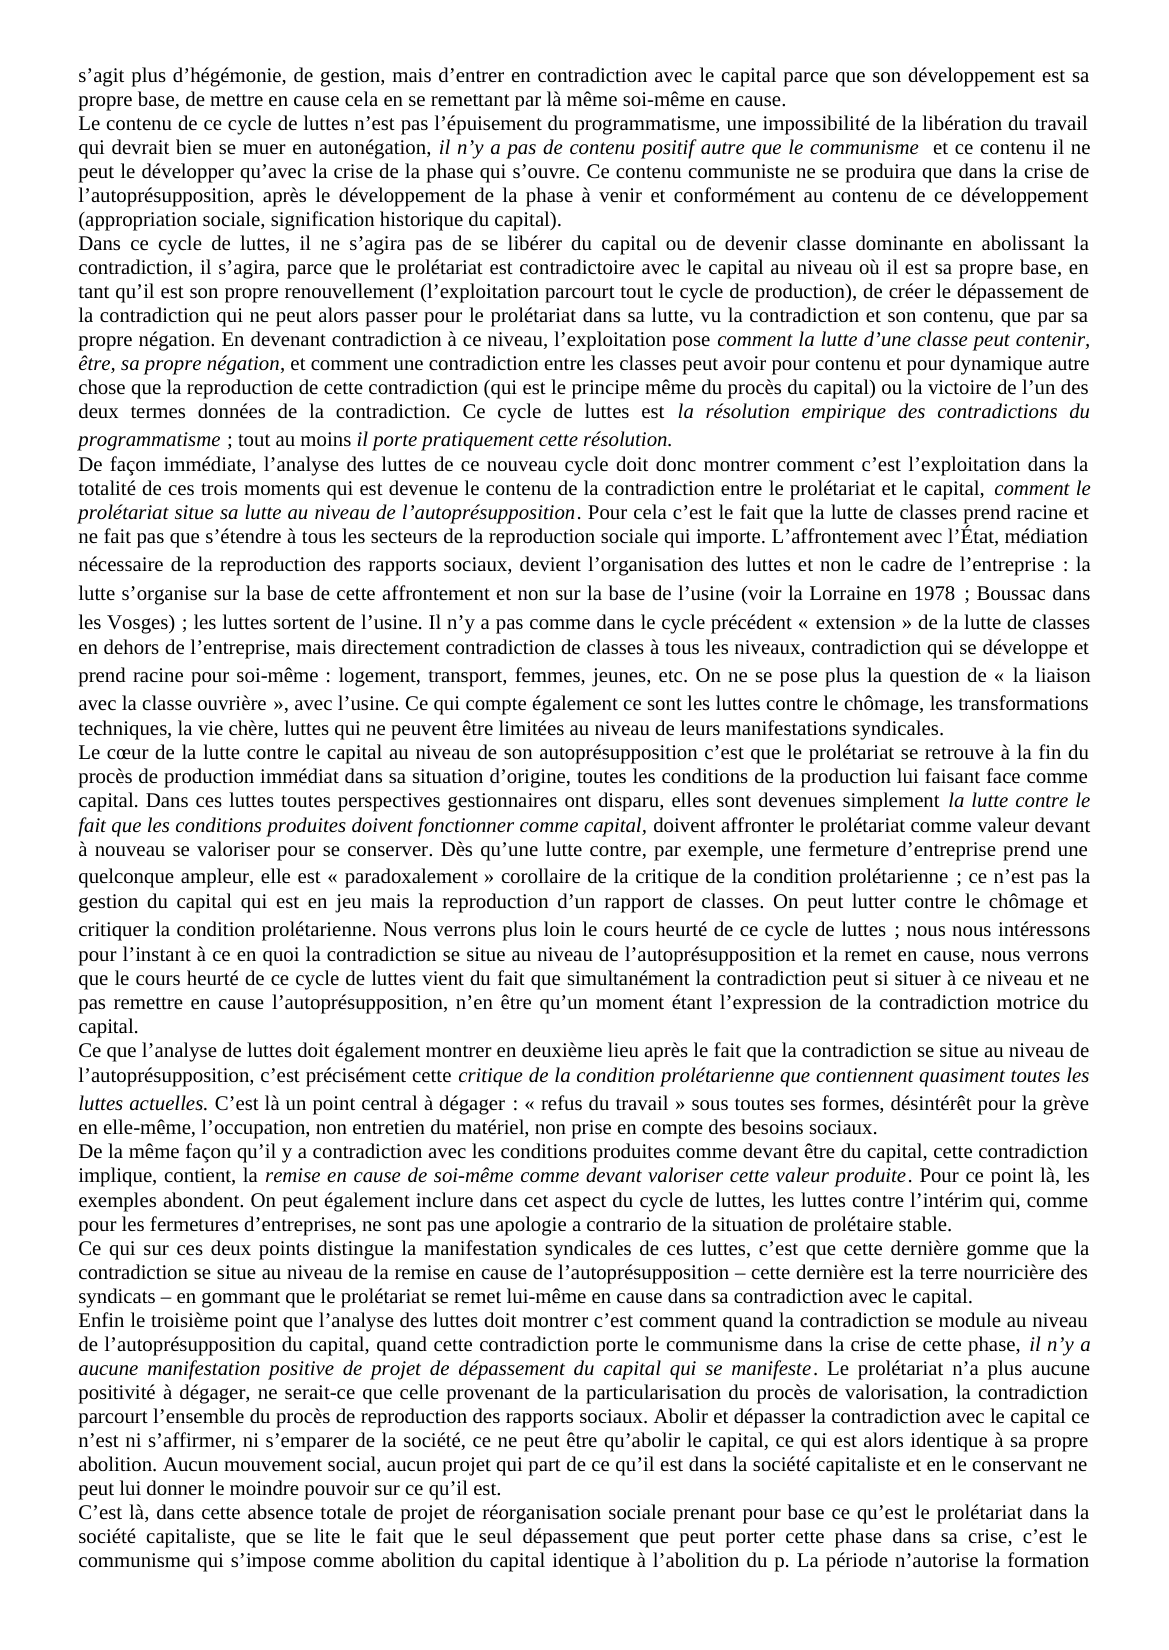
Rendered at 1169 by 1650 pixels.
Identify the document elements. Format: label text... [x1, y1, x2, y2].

text Dans ce cycle de luttes, il ne s’agira pas de se libérer du capital ou de devenir classe dominante en abolissant la contradiction, il s’agira, parce que le prolétariat est contradictoire avec le capital au niveau où il est sa propre base, en tant qu’il est son propre renouvellement (l’exploitation parcourt tout le cycle de production), de créer le dépassement de la contradiction qui ne peut alors passer pour le prolétariat dans sa lutte, vu la contradiction et son contenu, que par sa propre négation. En devenant contradiction à ce niveau, l’exploitation pose comment la lutte d’une classe peut contenir, être, sa propre négation, et comment une contradiction entre les classes peut avoir pour contenu et pour dynamique autre chose que la reproduction de cette contradiction (qui est le principe même du procès du capital) ou la victoire de l’un des deux termes données de la contradiction. Ce cycle de luttes est la résolution empirique des contradictions du programmatisme ; tout au moins il porte pratiquement cette résolution. [78, 399, 1091, 452]
text Ce que l’analyse de luttes doit également montrer en deuxième lieu après le fait que la contradiction se situe au niveau de l’autoprésupposition, c’est précisément cette critique de la condition prolétarienne que contiennent quasiment toutes les luttes actuelles. C’est là un point central à dégager : « refus du travail » sous toutes ses formes, désintérêt pour la grève en elle-même, l’occupation, non entretien du matériel, non prise en compte des besoins sociaux. [675, 1087, 1091, 1139]
text Le contenu de ce cycle de luttes n’est pas l’épuisement du programmatisme, une impossibilité de la libération du travail qui devrait bien se muer en autonégation, il n’y a pas de contenu positif autre que le communisme et ce contenu il ne peut le développer qu’avec la crise de la phase qui s’ouvre. Ce contenu communiste ne se produira que dans la crise de l’autoprésupposition, après le développement de la phase à venir et conformément au contenu de ce développement (appropriation sociale, signification historique du capital). [562, 207, 1091, 231]
text Ce que l’analyse de luttes doit également montrer en deuxième lieu après le fait que la contradiction se situe au niveau de l’autoprésupposition, c’est précisément cette critique de la condition prolétarienne que contiennent quasiment toutes les luttes actuelles. C’est là un point central à dégager : « refus du travail » sous toutes ses formes, désintérêt pour la grève en elle-même, l’occupation, non entretien du matériel, non prise en compte des besoins sociaux. [78, 1087, 506, 1115]
